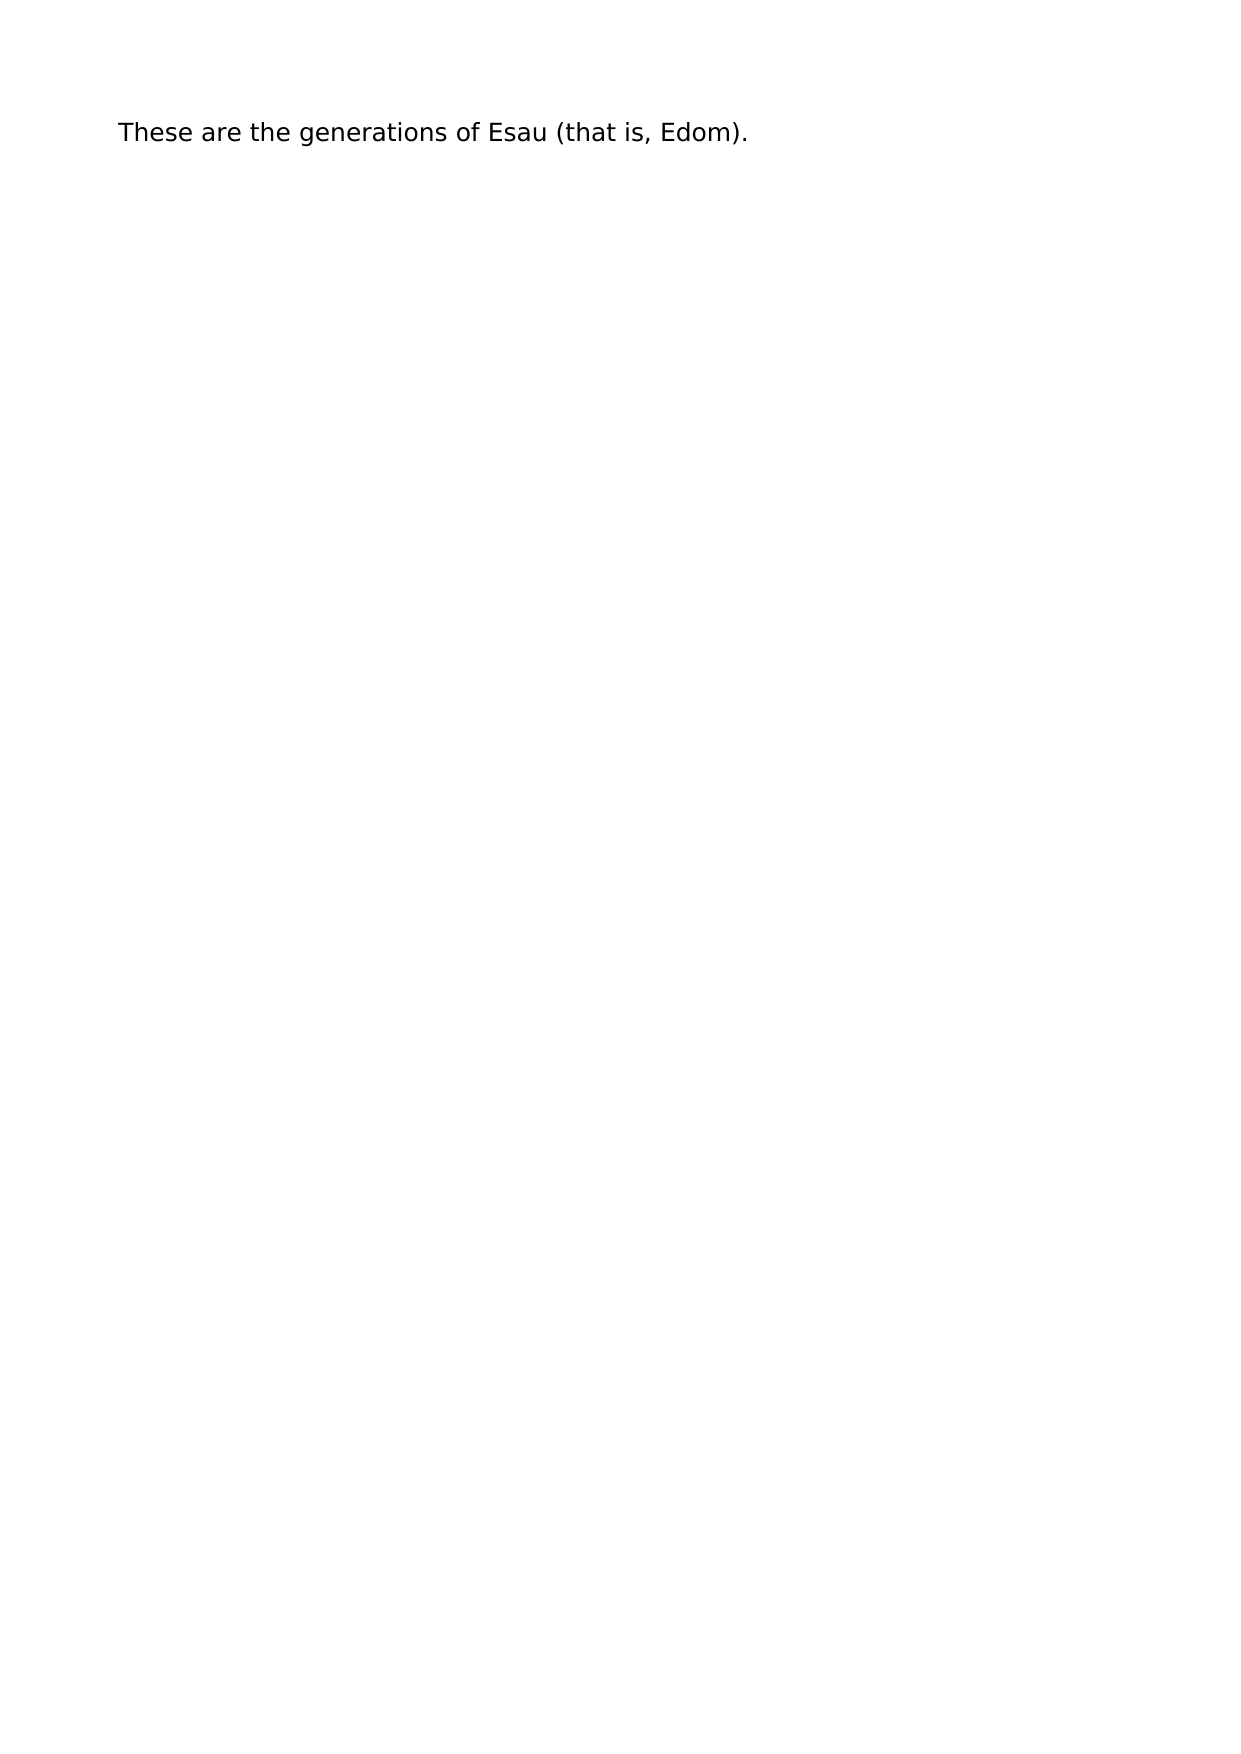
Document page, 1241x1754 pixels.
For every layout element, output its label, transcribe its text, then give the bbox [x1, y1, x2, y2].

text These are the generations of Esau (that is, Edom). [118, 118, 1122, 147]
